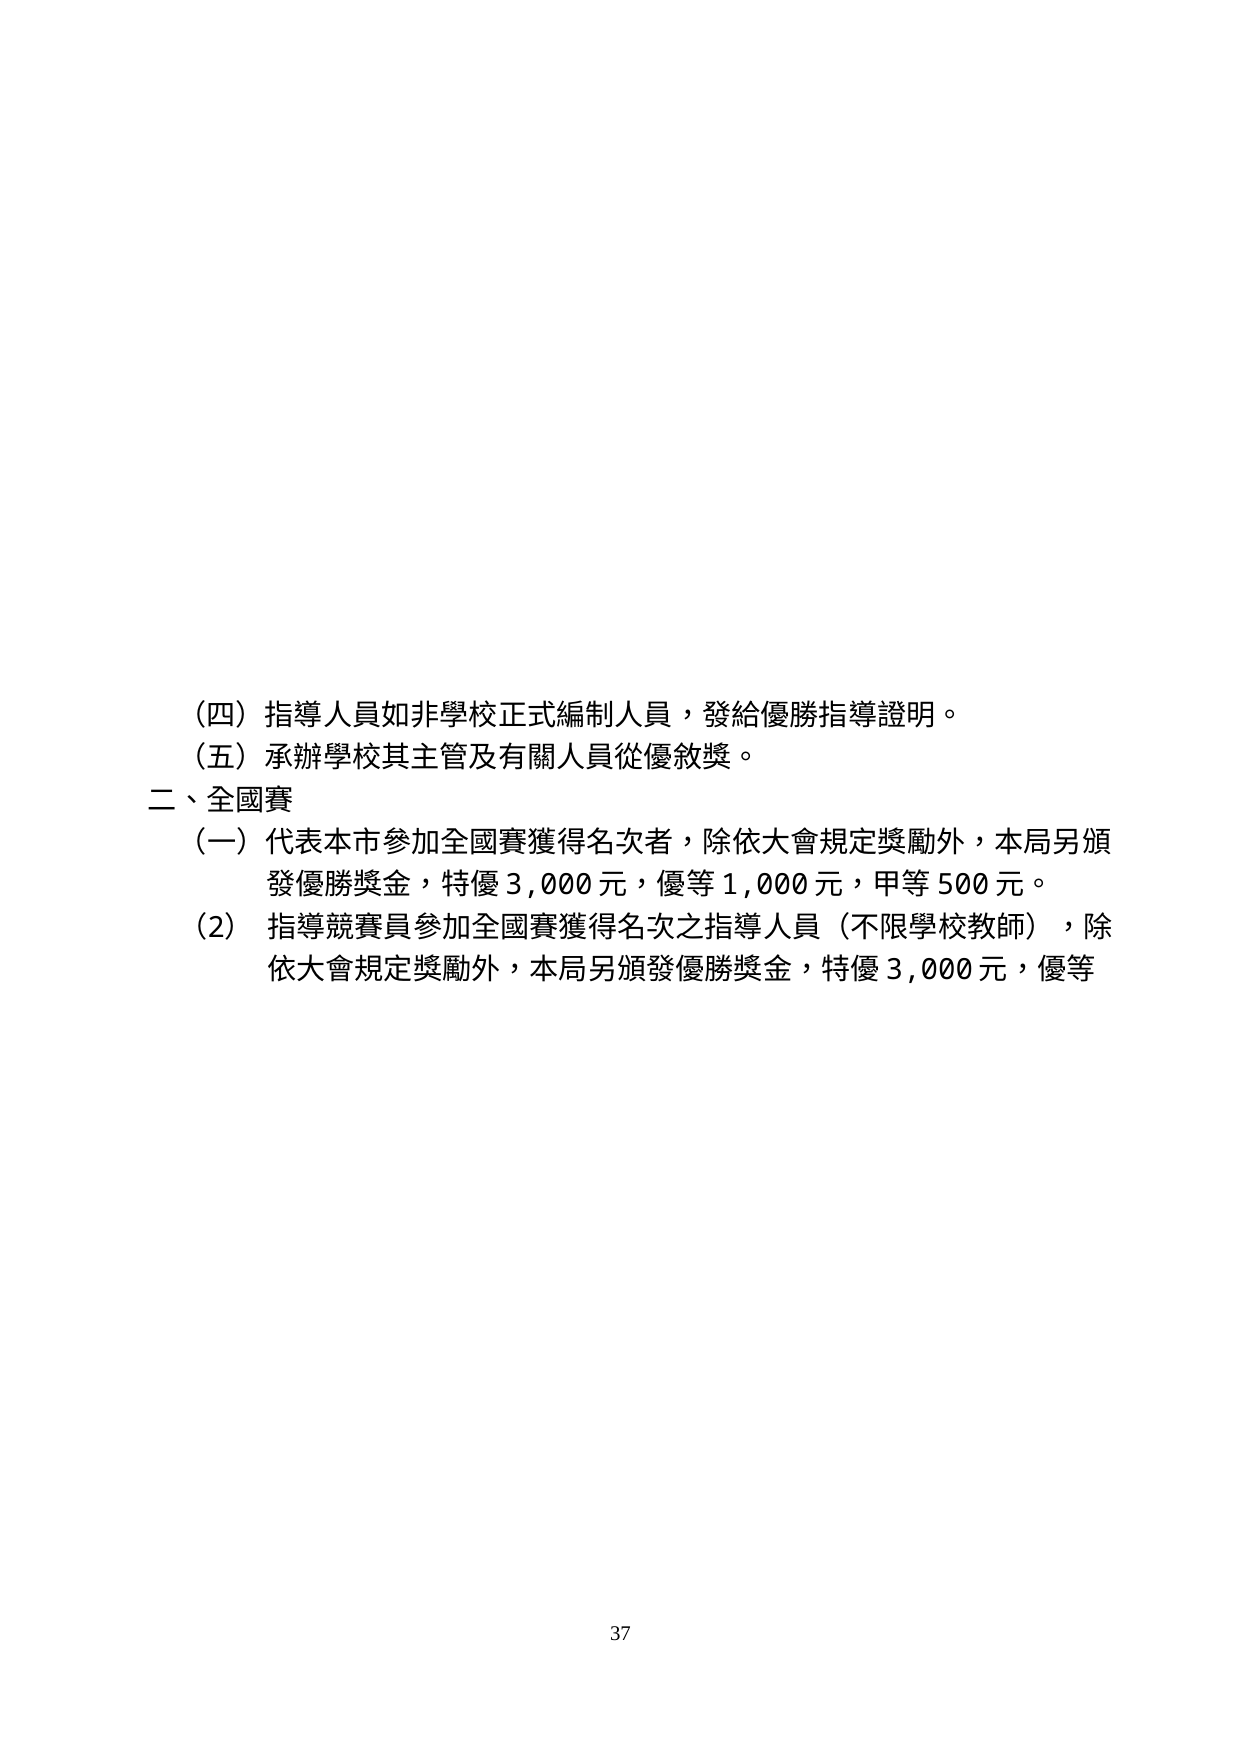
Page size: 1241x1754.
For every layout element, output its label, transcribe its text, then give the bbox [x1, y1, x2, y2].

text （五）承辦學校其主管及有關人員從優敘獎。 [177, 734, 1122, 776]
text （一）代表本市參加全國賽獲得名次者，除依大會規定獎勵外，本局另頒發優勝獎金，特優3,000元，優等1,000元，甲等500元。 [178, 819, 1122, 903]
text （四）指導人員如非學校正式編制人員，發給優勝指導證明。 [177, 692, 1122, 734]
list 指導競賽員參加全國賽獲得名次之指導人員（不限學校教師），除依大會規定獎勵外，本局另頒發優勝獎金，特優3,000元，優等 [178, 903, 1122, 988]
text 二、全國賽 [148, 776, 1122, 819]
